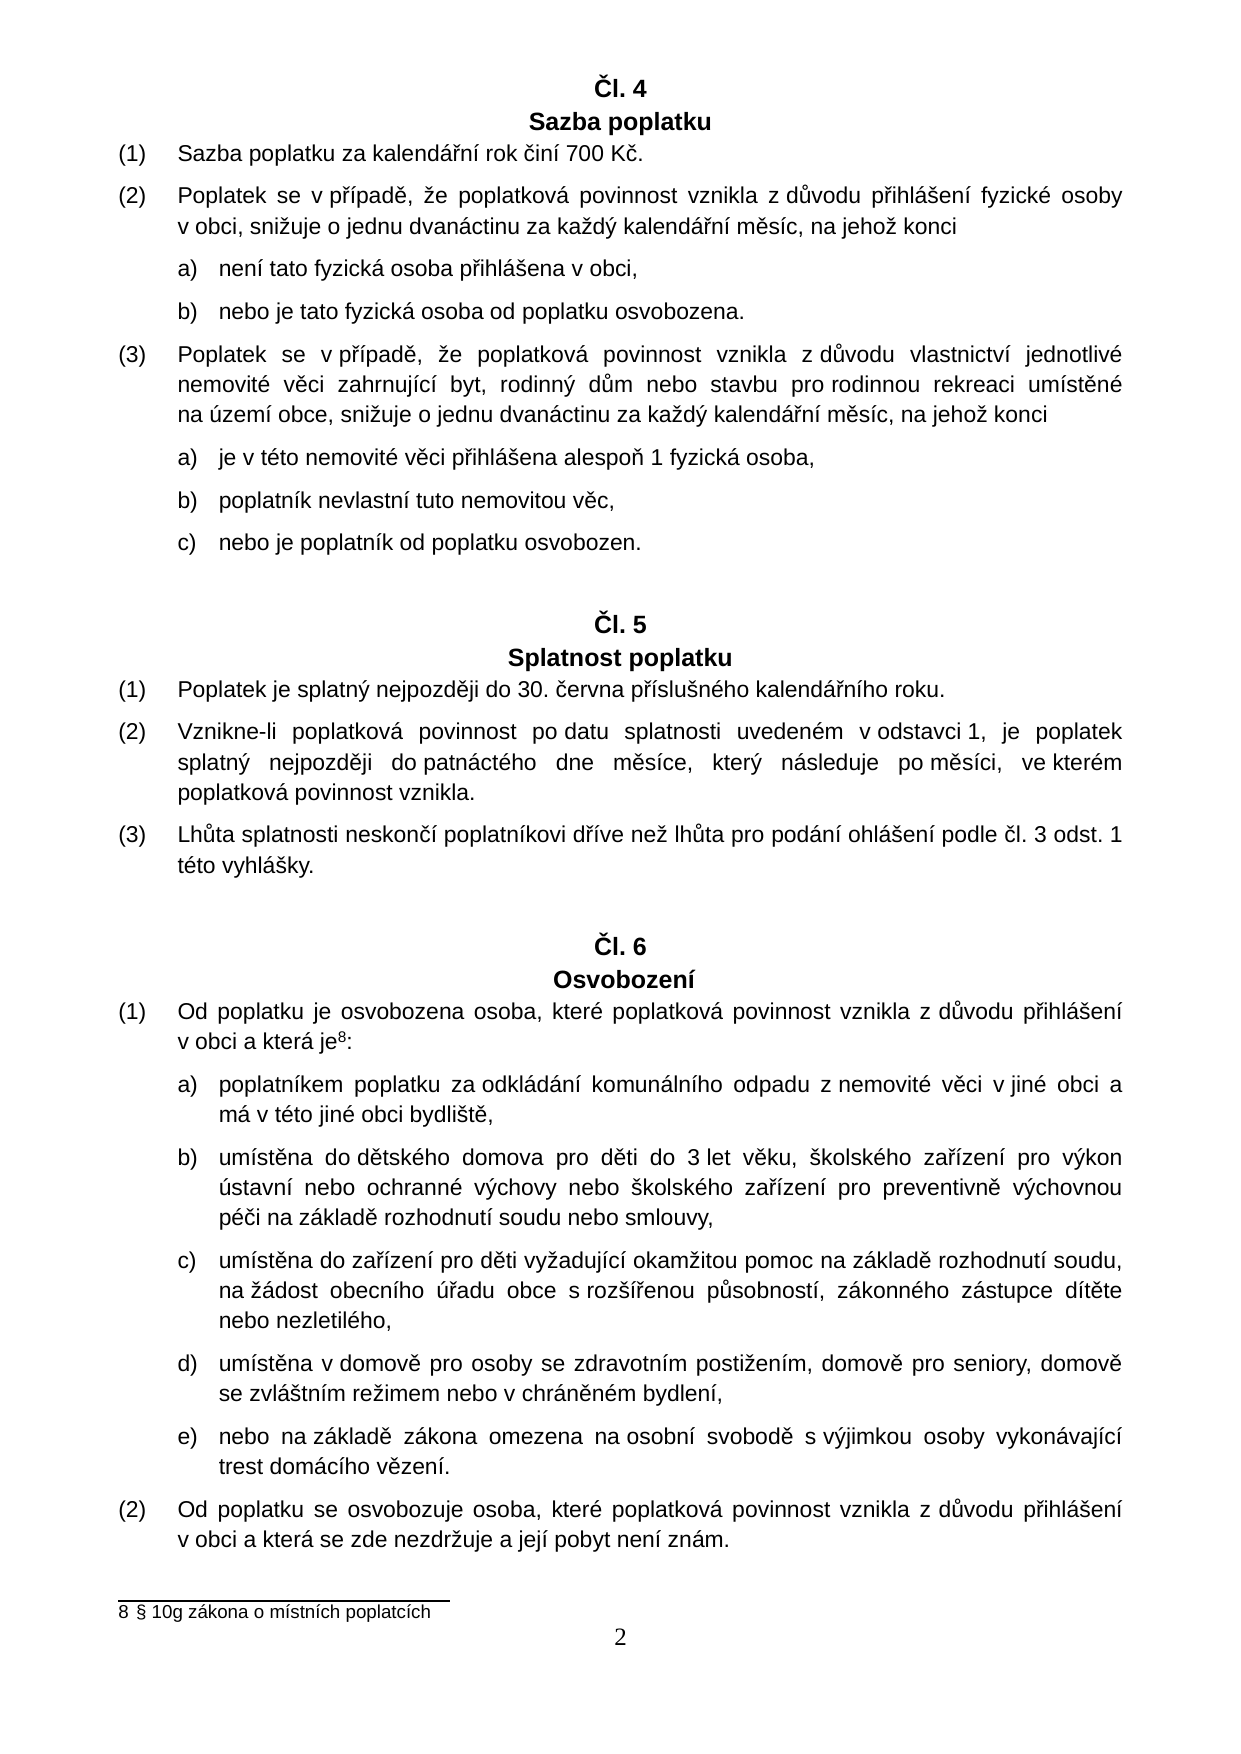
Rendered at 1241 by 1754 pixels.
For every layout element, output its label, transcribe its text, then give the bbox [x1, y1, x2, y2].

list poplatník nevlastní tuto nemovitou věc, [177, 487, 1122, 513]
list Sazba poplatku za kalendářní rok činí 700 Kč. [118, 140, 1122, 166]
list nebo je poplatník od poplatku osvobozen. [177, 529, 1122, 556]
list Poplatek se v případě, že poplatková povinnost vznikla z důvodu přihlášení fyzické osoby v obci, snižuje o jednu dvanáctinu za každý kalendářní měsíc, na jehož konci [118, 182, 1122, 239]
list nebo je tato fyzická osoba od poplatku osvobozena. [177, 298, 1122, 324]
list Poplatek se v případě, že poplatková povinnost vznikla z důvodu vlastnictví jednotlivé nemovité věci zahrnující byt, rodinný dům nebo stavbu pro rodinnou rekreaci umístěné na území obce, snižuje o jednu dvanáctinu za každý kalendářní měsíc, na jehož konci [118, 341, 1122, 428]
list Vznikne-li poplatková povinnost po datu splatnosti uvedeném v odstavci 1, je poplatek splatný nejpozději do patnáctého dne měsíce, který následuje po měsíci, ve kterém poplatková povinnost vznikla. [118, 718, 1122, 805]
list § 10g zákona o místních poplatcích [118, 1601, 1122, 1622]
list umístěna v domově pro osoby se zdravotním postižením, domově pro seniory, domově se zvláštním režimem nebo v chráněném bydlení, [177, 1350, 1122, 1407]
list není tato fyzická osoba přihlášena v obci, [177, 255, 1122, 282]
list poplatníkem poplatku za odkládání komunálního odpadu z nemovité věci v jiné obci a má v této jiné obci bydliště, [177, 1071, 1122, 1127]
list Poplatek je splatný nejpozději do 30. června příslušného kalendářního roku. [118, 676, 1122, 702]
list umístěna do zařízení pro děti vyžadující okamžitou pomoc na základě rozhodnutí soudu, na žádost obecního úřadu obce s rozšířenou působností, zákonného zástupce dítěte nebo nezletilého, [177, 1247, 1122, 1334]
subtitle Čl. 6 Osvobození [118, 932, 1122, 994]
subtitle Čl. 4 Sazba poplatku [118, 74, 1122, 136]
list umístěna do dětského domova pro děti do 3 let věku, školského zařízení pro výkon ústavní nebo ochranné výchovy nebo školského zařízení pro preventivně výchovnou péči na základě rozhodnutí soudu nebo smlouvy, [177, 1144, 1122, 1231]
list Od poplatku je osvobozena osoba, které poplatková povinnost vznikla z důvodu přihlášení v obci a která je: [118, 998, 1122, 1054]
list Lhůta splatnosti neskončí poplatníkovi dříve než lhůta pro podání ohlášení podle čl. 3 odst. 1 této vyhlášky. [118, 821, 1122, 878]
list je v této nemovité věci přihlášena alespoň 1 fyzická osoba, [177, 444, 1122, 470]
subtitle Čl. 5 Splatnost poplatku [118, 609, 1122, 671]
list nebo na základě zákona omezena na osobní svobodě s výjimkou osoby vykonávající trest domácího vězení. [177, 1423, 1122, 1479]
list Od poplatku se osvobozuje osoba, které poplatková povinnost vznikla z důvodu přihlášení v obci a která se zde nezdržuje a její pobyt není znám. [118, 1496, 1122, 1552]
